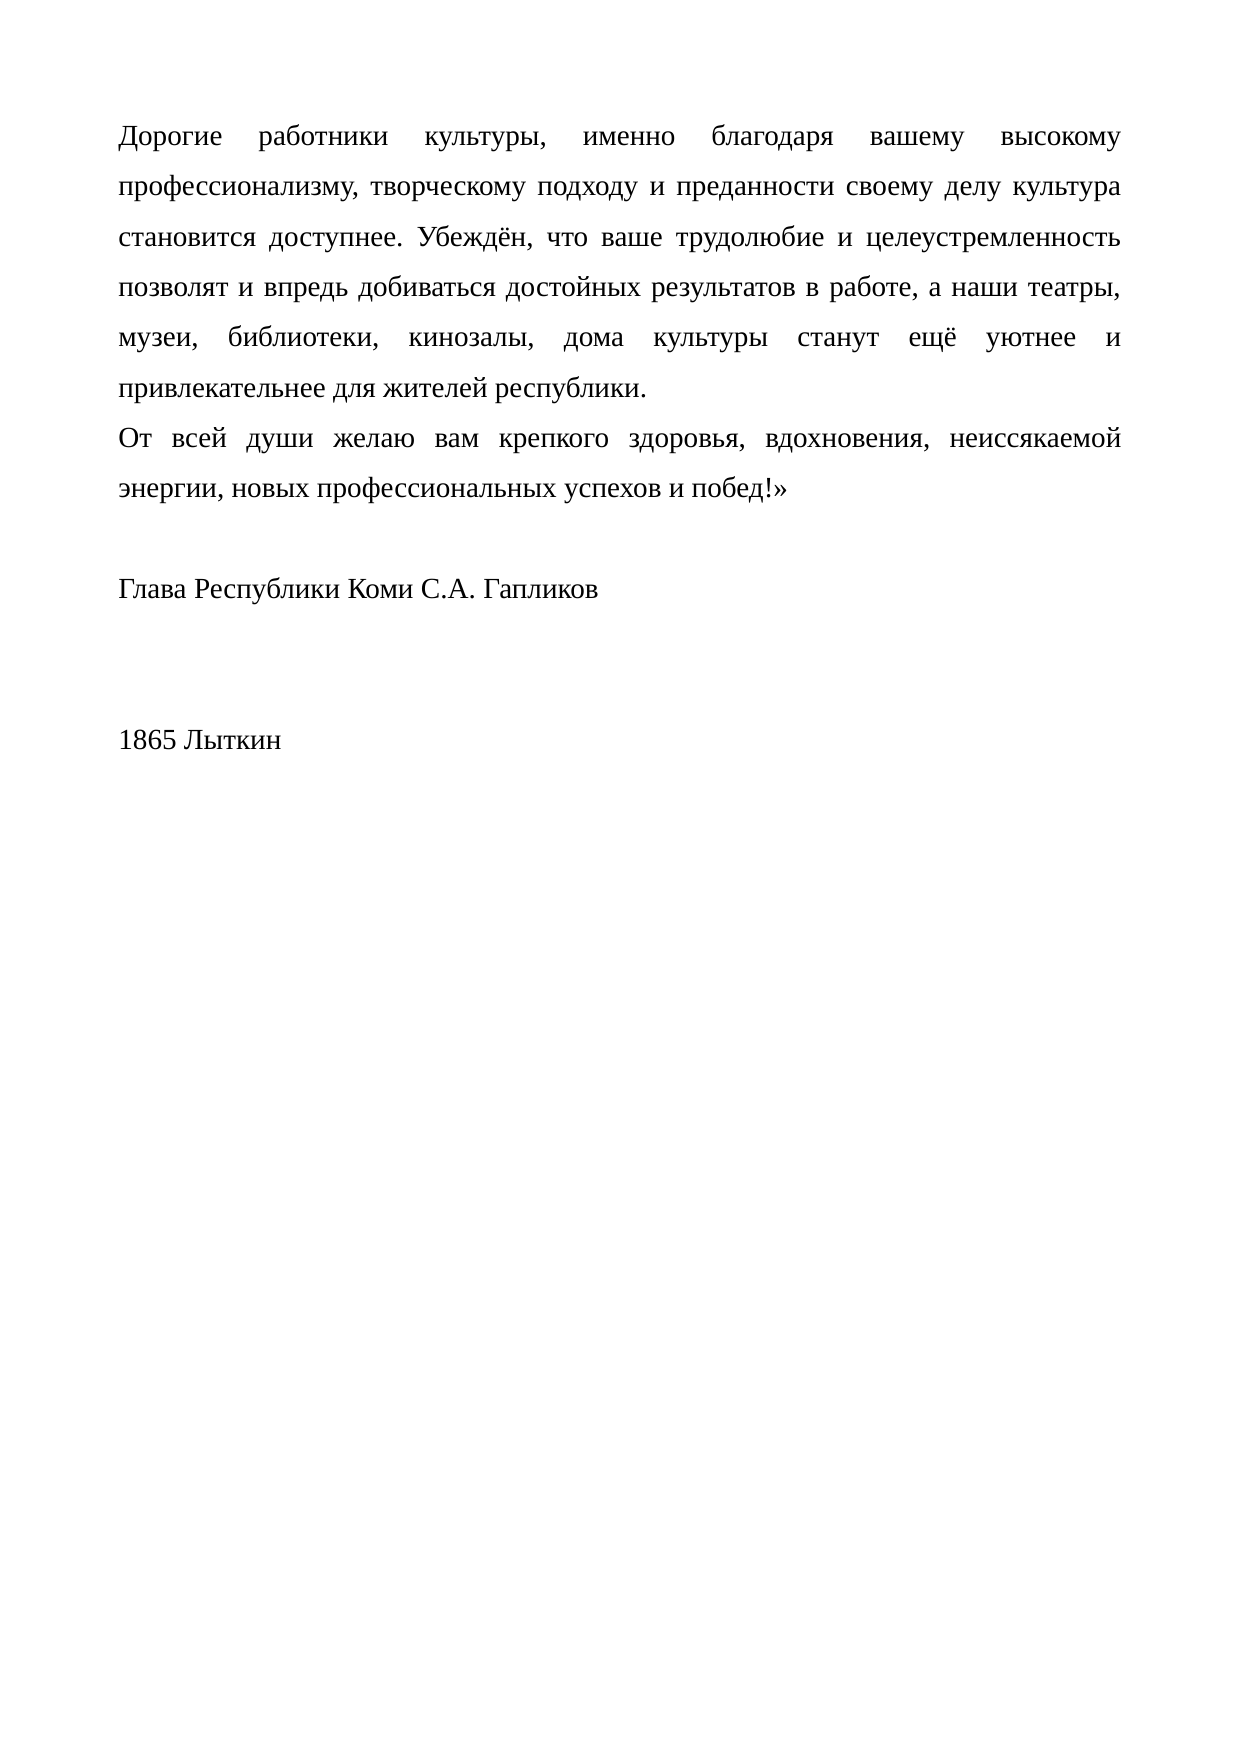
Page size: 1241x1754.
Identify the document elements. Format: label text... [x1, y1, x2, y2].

text От всей души желаю вам крепкого здоровья, вдохновения, неиссякаемой энергии, новых профессиональных успехов и побед!» [118, 420, 1122, 504]
text Дорогие работники культуры, именно благодаря вашему высокому профессионализму, творческому подходу и преданности своему делу культура становится доступнее. Убеждён, что ваше трудолюбие и целеустремленность позволят и впредь добиваться достойных результатов в работе, а наши театры, музеи, библиотеки, кинозалы, дома культуры станут ещё уютнее и привлекательнее для жителей республики. [118, 118, 1122, 403]
text 1865 Лыткин [118, 722, 1122, 755]
text Глава Республики Коми С.А. Гапликов [118, 571, 1122, 604]
